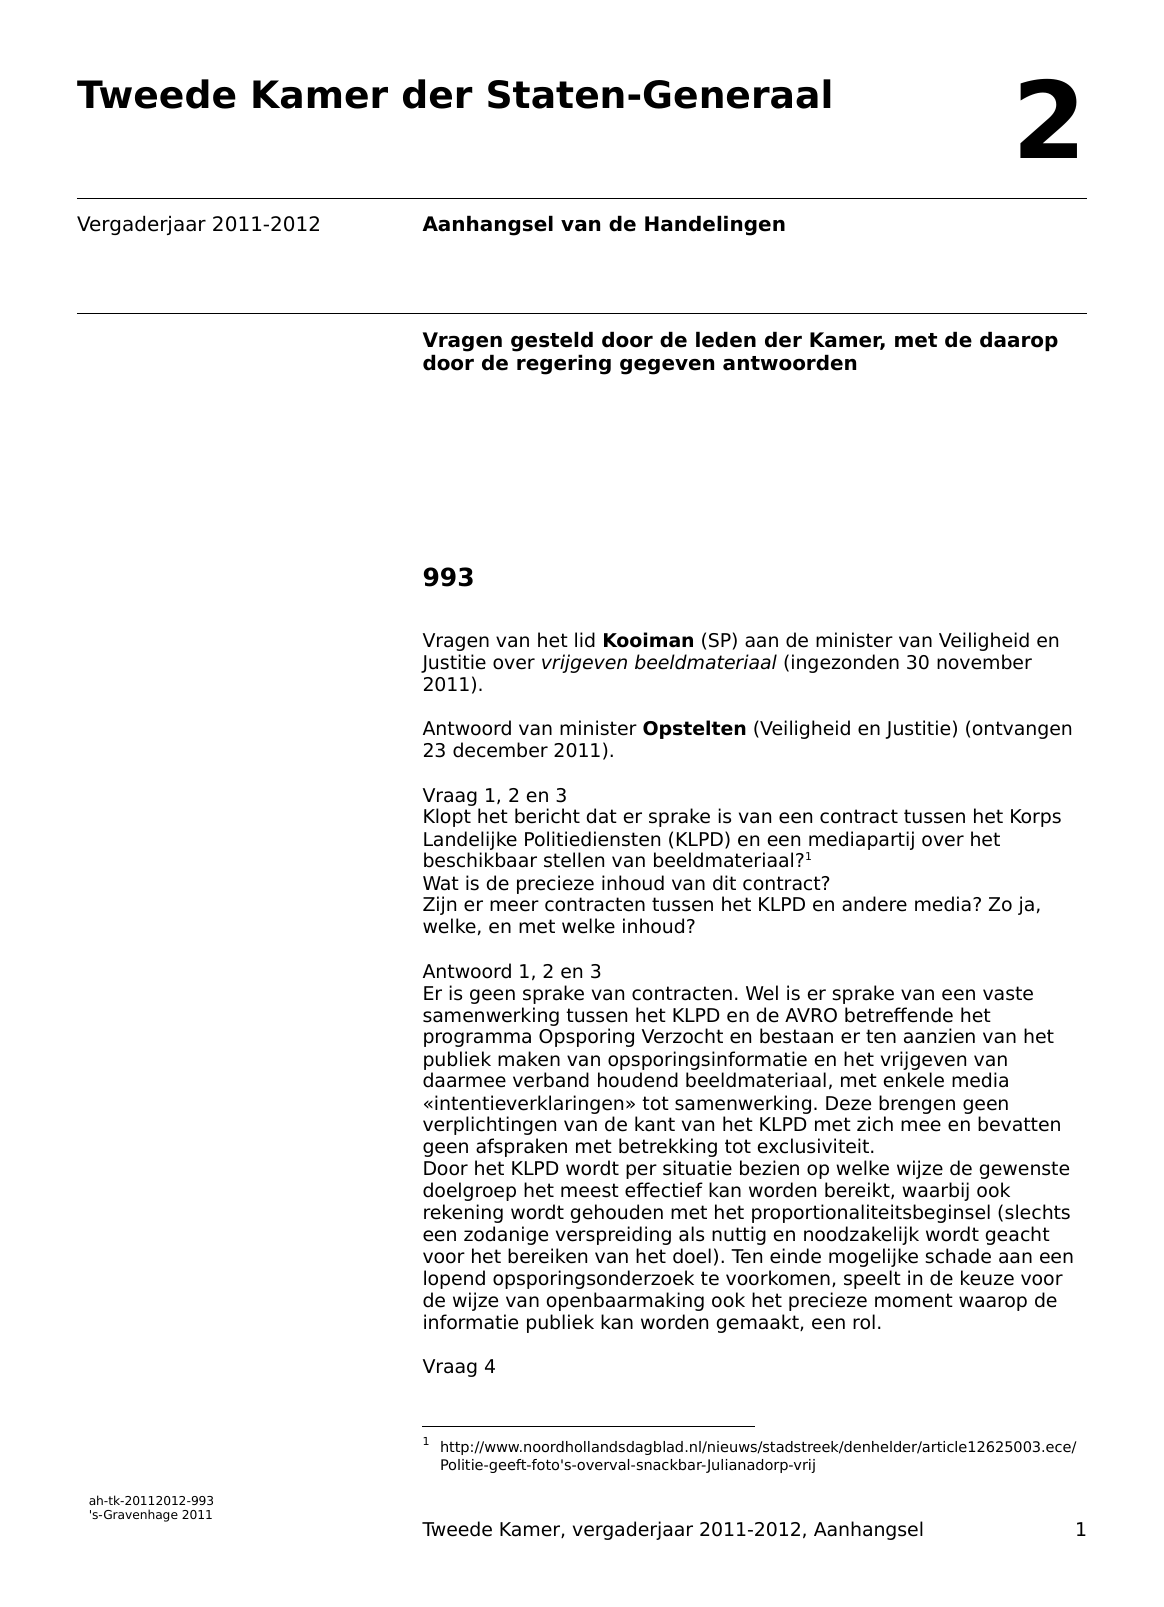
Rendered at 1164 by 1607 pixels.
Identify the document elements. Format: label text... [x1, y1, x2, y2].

text Antwoord van minister Opstelten (Veiligheid en Justitie) (ontvangen 23 december 2011). [422, 718, 1087, 762]
text Wat is de precieze inhoud van dit contract? [422, 872, 1087, 894]
text Antwoord 1, 2 en 3 [422, 961, 1087, 982]
table_cell Aanhangsel van de Handelingen [422, 199, 1087, 313]
text Zijn er meer contracten tussen het KLPD en andere media? Zo ja, welke, en met welke inhoud? [422, 894, 1087, 938]
text Klopt het bericht dat er sprake is van een contract tussen het Korps Landelijke Politiediensten (KLPD) en een mediapartij over het beschikbaar stellen van beeldmateriaal? [422, 806, 1087, 872]
text http://www.noordhollandsdagblad.nl/nieuws/stadstreek/denhelder/article12625003.ece/Politie-geeft-foto's-overval-snackbar-Julianadorp-vrij [422, 1435, 1087, 1474]
text Er is geen sprake van contracten. Wel is er sprake van een vaste samenwerking tussen het KLPD en de AVRO betreffende het programma Opsporing Verzocht en bestaan er ten aanzien van het publiek maken van opsporingsinformatie en het vrijgeven van daarmee verband houdend beeldmateriaal, met enkele media «intentieverklaringen» tot samenwerking. Deze brengen geen verplichtingen van de kant van het KLPD met zich mee en bevatten geen afspraken met betrekking tot exclusiviteit. [422, 982, 1087, 1158]
text 993 [422, 563, 1087, 592]
text Door het KLPD wordt per situatie bezien op welke wijze de gewenste doelgroep het meest effectief kan worden bereikt, waarbij ook rekening wordt gehouden met het proportionaliteitsbeginsel (slechts een zodanige verspreiding als nuttig en noodzakelijk wordt geacht voor het bereiken van het doel). Ten einde mogelijke schade aan een lopend opsporingsonderzoek te voorkomen, speelt in de keuze voor de wijze van openbaarmaking ook het precieze moment waarop de informatie publiek kan worden gemaakt, een rol. [422, 1158, 1087, 1334]
table_cell [77, 314, 422, 375]
table_header 2 [886, 59, 1087, 198]
table_header Tweede Kamer der Staten-Generaal [77, 59, 886, 198]
table_cell Vragen gesteld door de leden der Kamer, met de daarop door de regering gegeven antwoorden [422, 314, 1087, 375]
text Vraag 1, 2 en 3 [422, 784, 1087, 806]
text Vraag 4 [422, 1356, 1087, 1378]
text ah-tk-20112012-993 [88, 1494, 323, 1508]
table_cell Vergaderjaar 2011-2012 [77, 199, 422, 313]
text Vragen van het lid Kooiman (SP) aan de minister van Veiligheid en Justitie over vrijgeven beeldmateriaal (ingezonden 30 november 2011). [422, 630, 1087, 696]
text 's-Gravenhage 2011 [88, 1508, 323, 1522]
